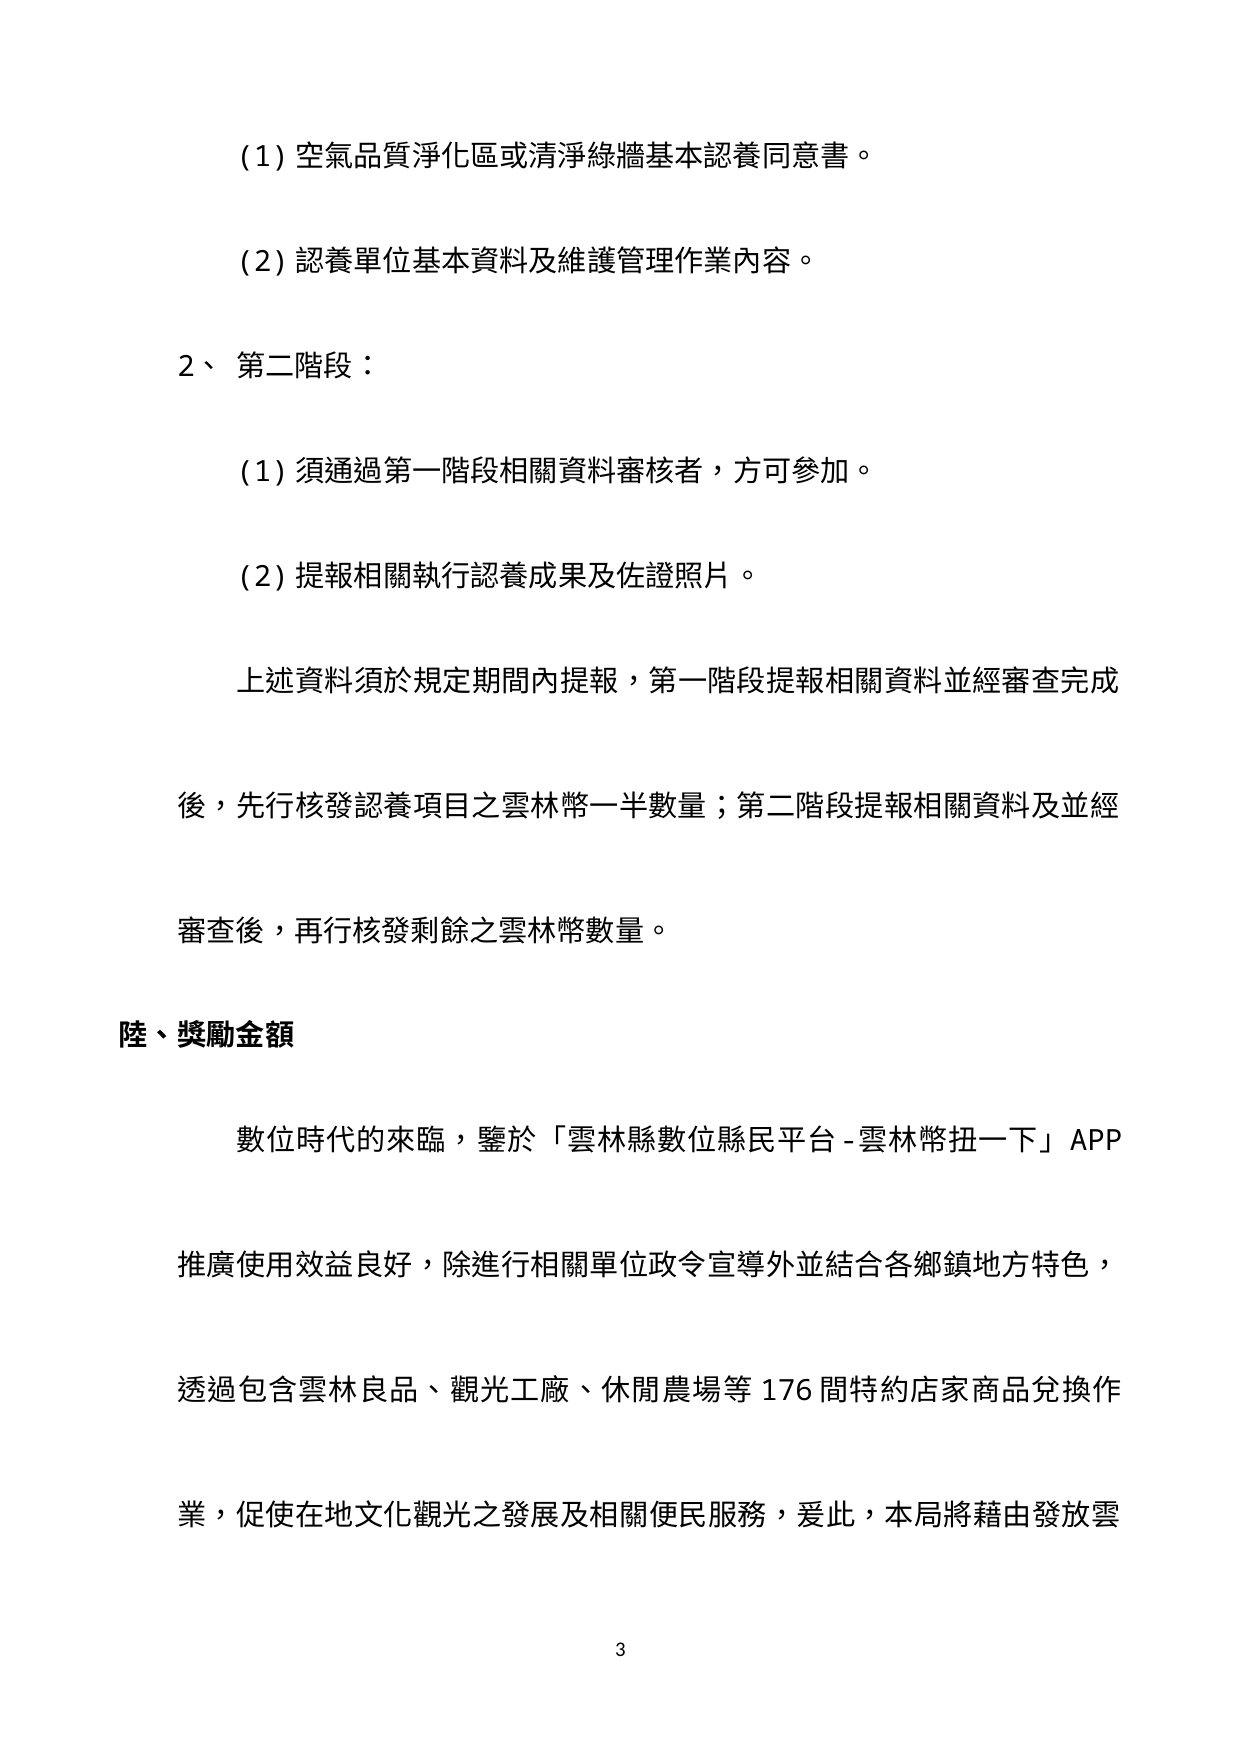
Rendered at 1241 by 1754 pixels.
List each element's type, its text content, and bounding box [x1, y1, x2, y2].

text 數位時代的來臨，鑒於「雲林縣數位縣民平台-雲林幣扭一下」APP推廣使用效益良好，除進行相關單位政令宣導外並結合各鄉鎮地方特色，透過包含雲林良品、觀光工廠、休閒農場等176間特約店家商品兌換作業，促使在地文化觀光之發展及相關便民服務，爰此，本局將藉由發放雲 [177, 1096, 1122, 1534]
list 認養單位基本資料及維護管理作業內容。 [236, 217, 1122, 279]
list 第二階段： [177, 322, 1122, 384]
text 上述資料須於規定期間內提報，第一階段提報相關資料並經審查完成後，先行核發認養項目之雲林幣一半數量；第二階段提報相關資料及並經審查後，再行核發剩餘之雲林幣數量。 [177, 637, 1122, 949]
list 須通過第一階段相關資料審核者，方可參加。 [236, 427, 1122, 489]
list 空氣品質淨化區或清淨綠牆基本認養同意書。 [236, 112, 1122, 175]
list 獎勵金額 [118, 991, 1122, 1054]
list 提報相關執行認養成果及佐證照片。 [236, 532, 1122, 594]
